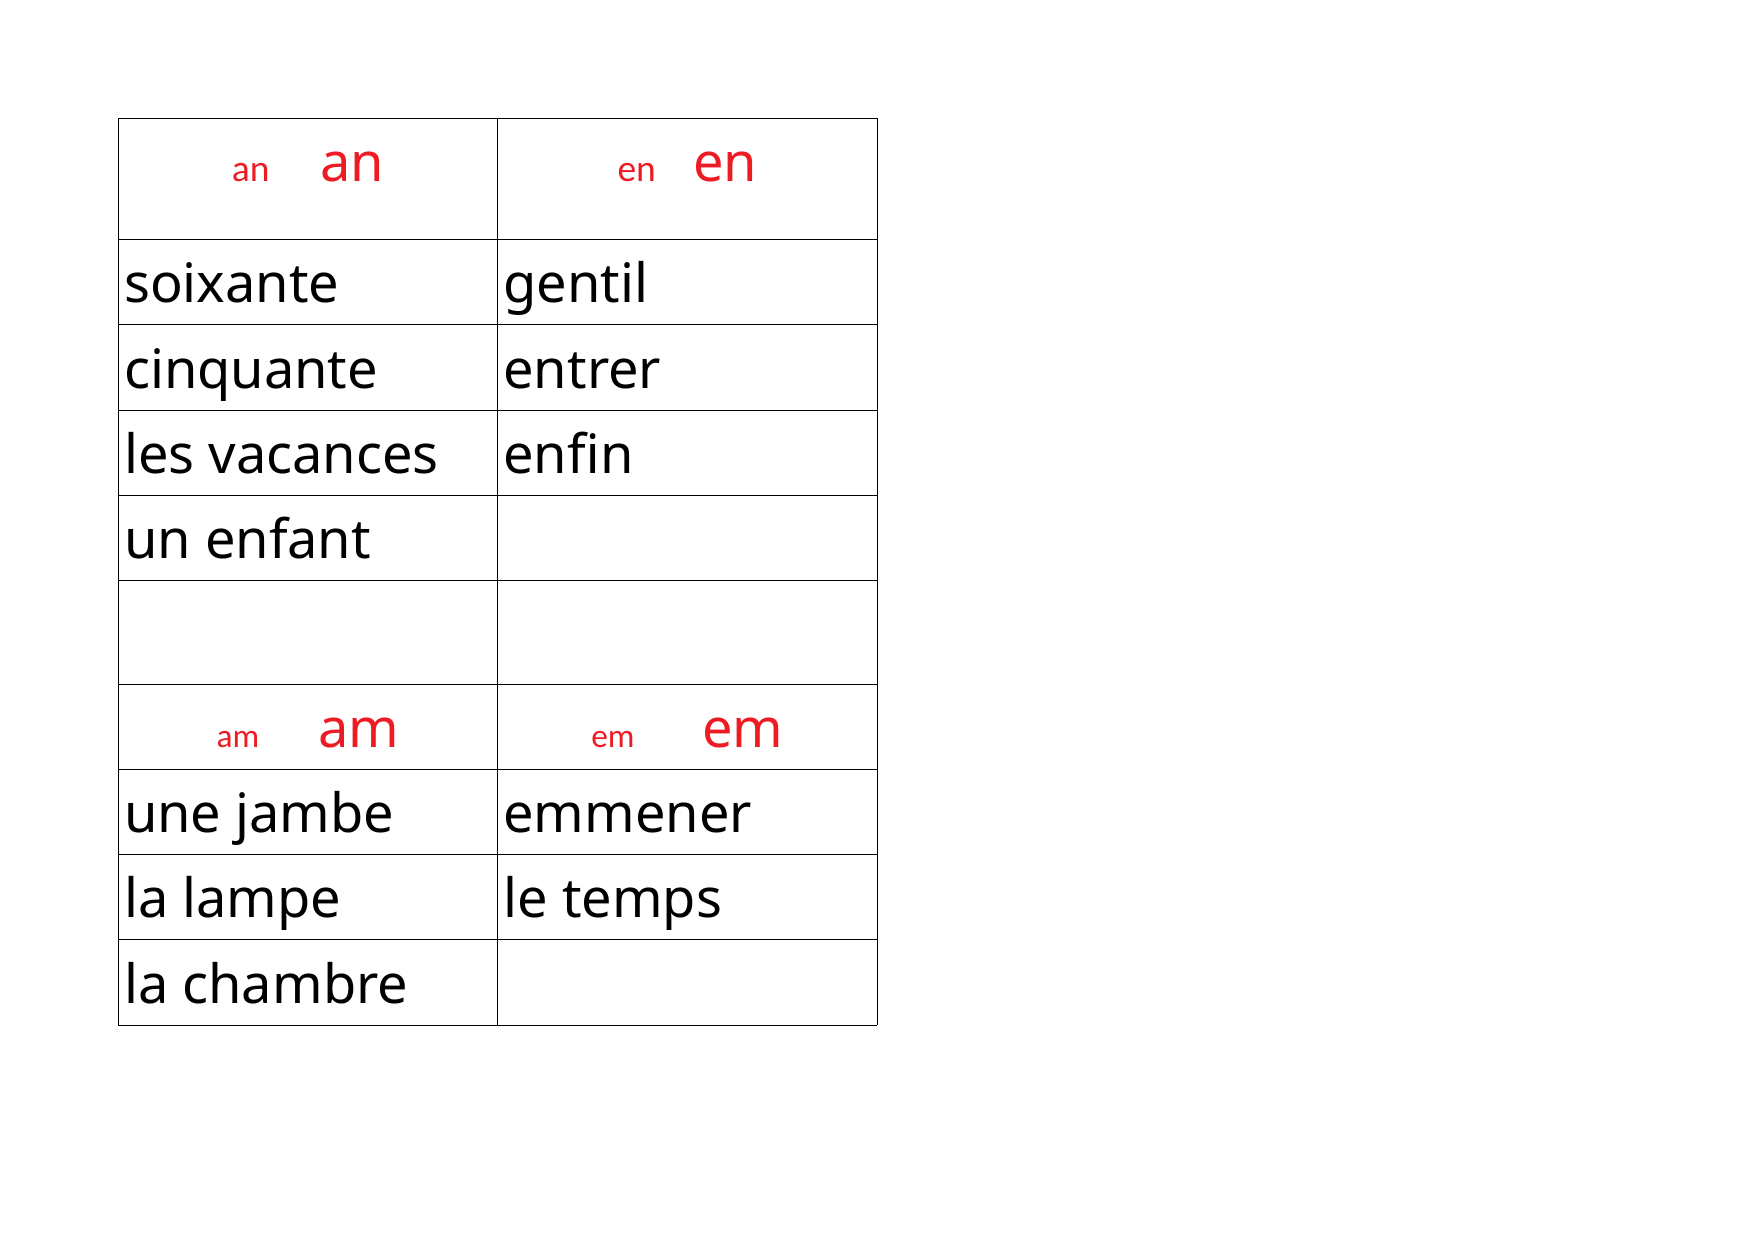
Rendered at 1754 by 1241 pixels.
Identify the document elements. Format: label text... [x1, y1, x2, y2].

table_cell la lampe [119, 855, 497, 939]
table_cell soixante [119, 240, 497, 324]
table_header an an [119, 119, 497, 239]
table_cell entrer [498, 325, 877, 410]
table_cell cinquante [119, 325, 497, 410]
table_cell [119, 581, 497, 683]
table_cell enfin [498, 411, 877, 495]
table_cell [498, 496, 877, 580]
table_cell une jambe [119, 770, 497, 854]
table_cell un enfant [119, 496, 497, 580]
table_cell gentil [498, 240, 877, 324]
table_header en en [498, 119, 877, 239]
table_cell [498, 581, 877, 683]
table_cell am am [119, 685, 497, 769]
table_cell le temps [498, 855, 877, 939]
table_cell les vacances [119, 411, 497, 495]
table_cell emmener [498, 770, 877, 854]
table_cell la chambre [119, 940, 497, 1025]
table_cell [498, 940, 877, 1025]
table_cell em em [498, 685, 877, 769]
